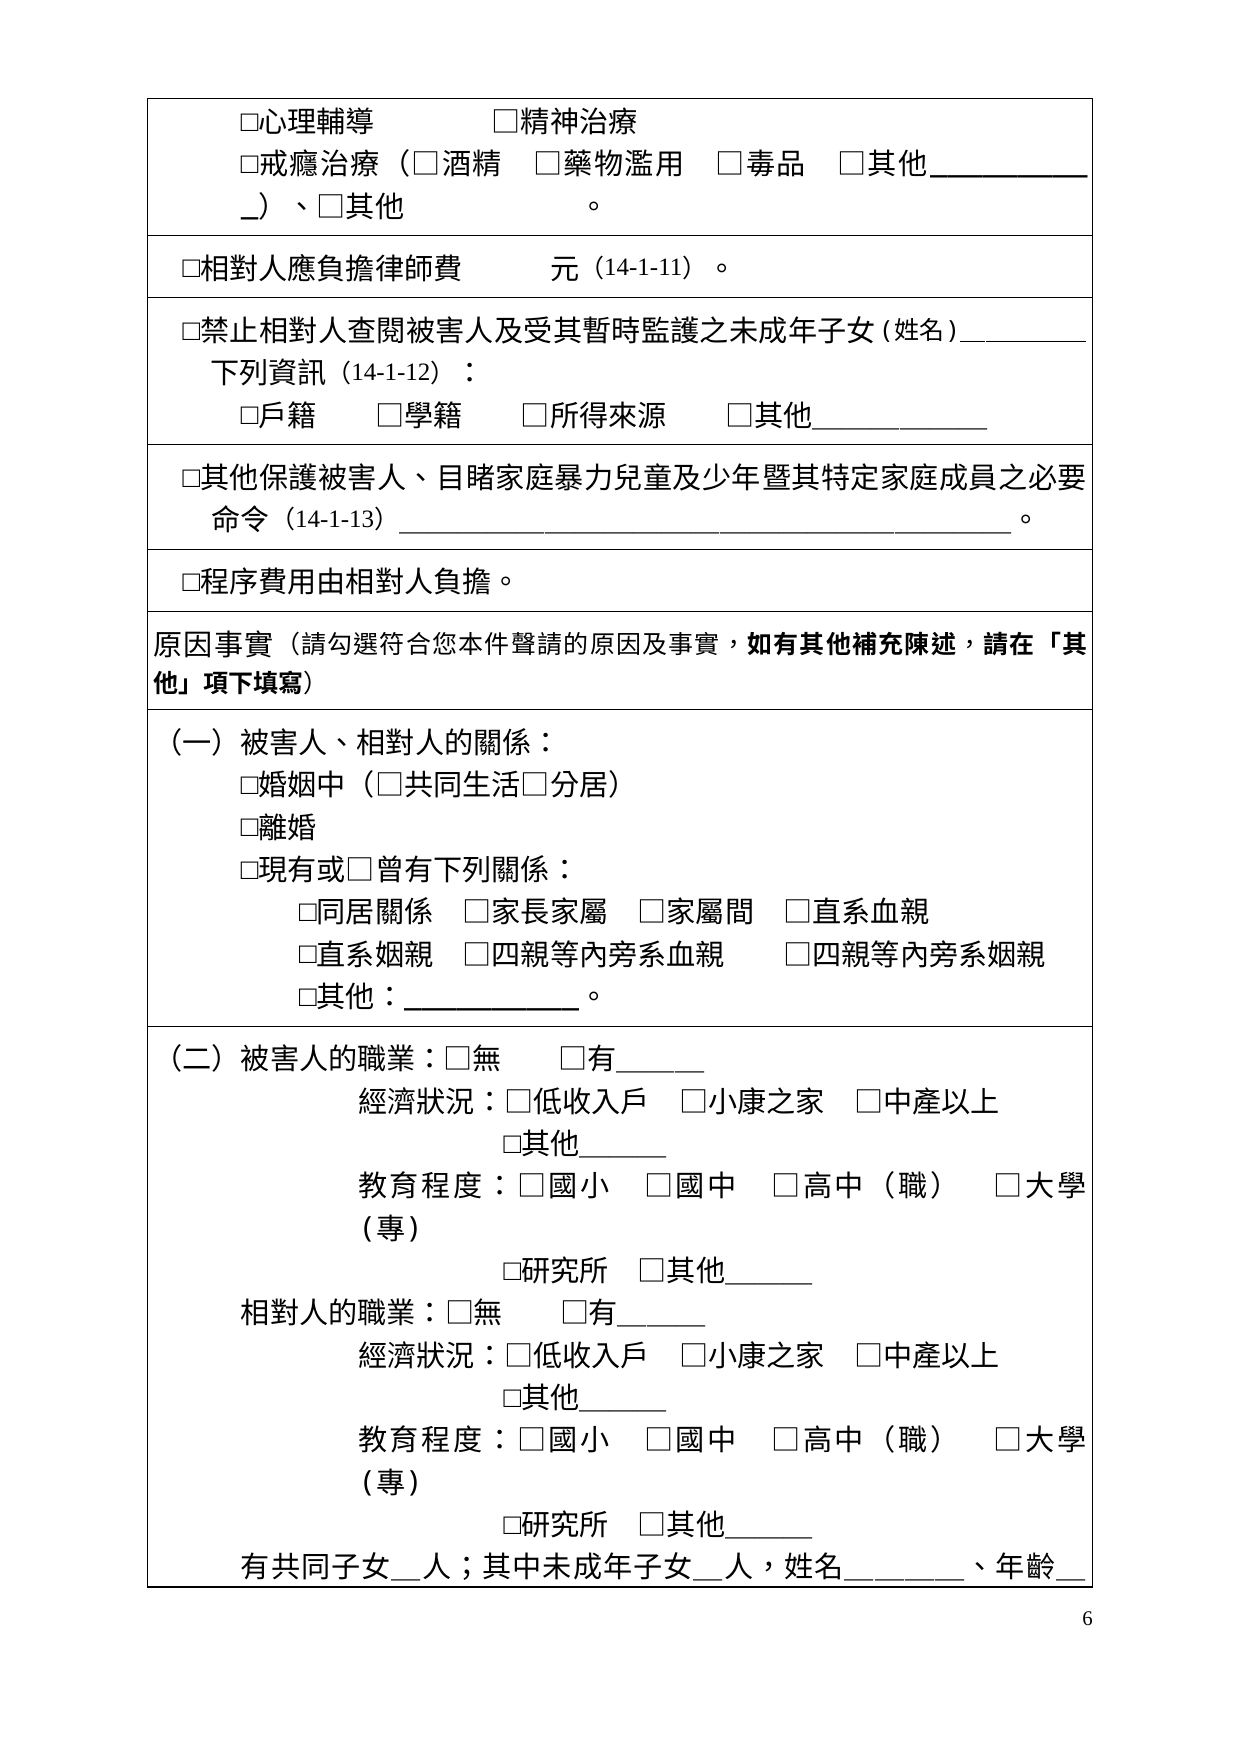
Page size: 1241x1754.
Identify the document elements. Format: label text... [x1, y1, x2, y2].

table_cell （二）被害人的職業：□無 □有＿＿＿ 經濟狀況：□低收入戶 □小康之家 □中產以上 □其他＿＿＿ 教育程度：□國小 □國中 □高中（職） □大學(專) □研究所 □其他＿＿＿ 相對人的職業：□無 □有＿＿＿ 經濟狀況：□低收入戶 □小康之家 □中產以上 □其他＿＿＿ 教育程度：□國小 □國中 □高中（職） □大學(專) □研究所 □其他＿＿＿ 有共同子女＿人；其中未成年子女＿人，姓名＿＿＿＿、年齡＿ [148, 1027, 1092, 1586]
table_cell □禁止相對人查閱被害人及受其暫時監護之未成年子女(姓名)＿＿＿＿＿下列資訊（14-1-12）： □戶籍 □學籍 □所得來源 □其他＿＿＿＿＿＿ [148, 298, 1092, 444]
table_cell □相對人應負擔律師費 元（14-1-11）。 [148, 236, 1092, 297]
table_cell □心理輔導 □精神治療 □戒癮治療（□酒精 □藥物濫用 □毒品 □其他__________）、□其他 。 [148, 99, 1092, 235]
table_cell □程序費用由相對人負擔。 [148, 550, 1092, 611]
table_cell （一）被害人、相對人的關係： □婚姻中（□共同生活□分居） □離婚 □現有或□曾有下列關係： □同居關係 □家長家屬 □家屬間 □直系血親 □直系姻親 □四親等內旁系血親 □四親等內旁系姻親 □其他：__________。 [148, 710, 1092, 1026]
table_cell 原因事實（請勾選符合您本件聲請的原因及事實，如有其他補充陳述，請在「其他」項下填寫） [148, 612, 1092, 709]
table_cell □其他保護被害人、目睹家庭暴力兒童及少年暨其特定家庭成員之必要命令（14-1-13）＿＿＿＿＿＿＿＿＿＿＿＿＿＿＿＿＿＿＿＿＿。 [148, 445, 1092, 548]
